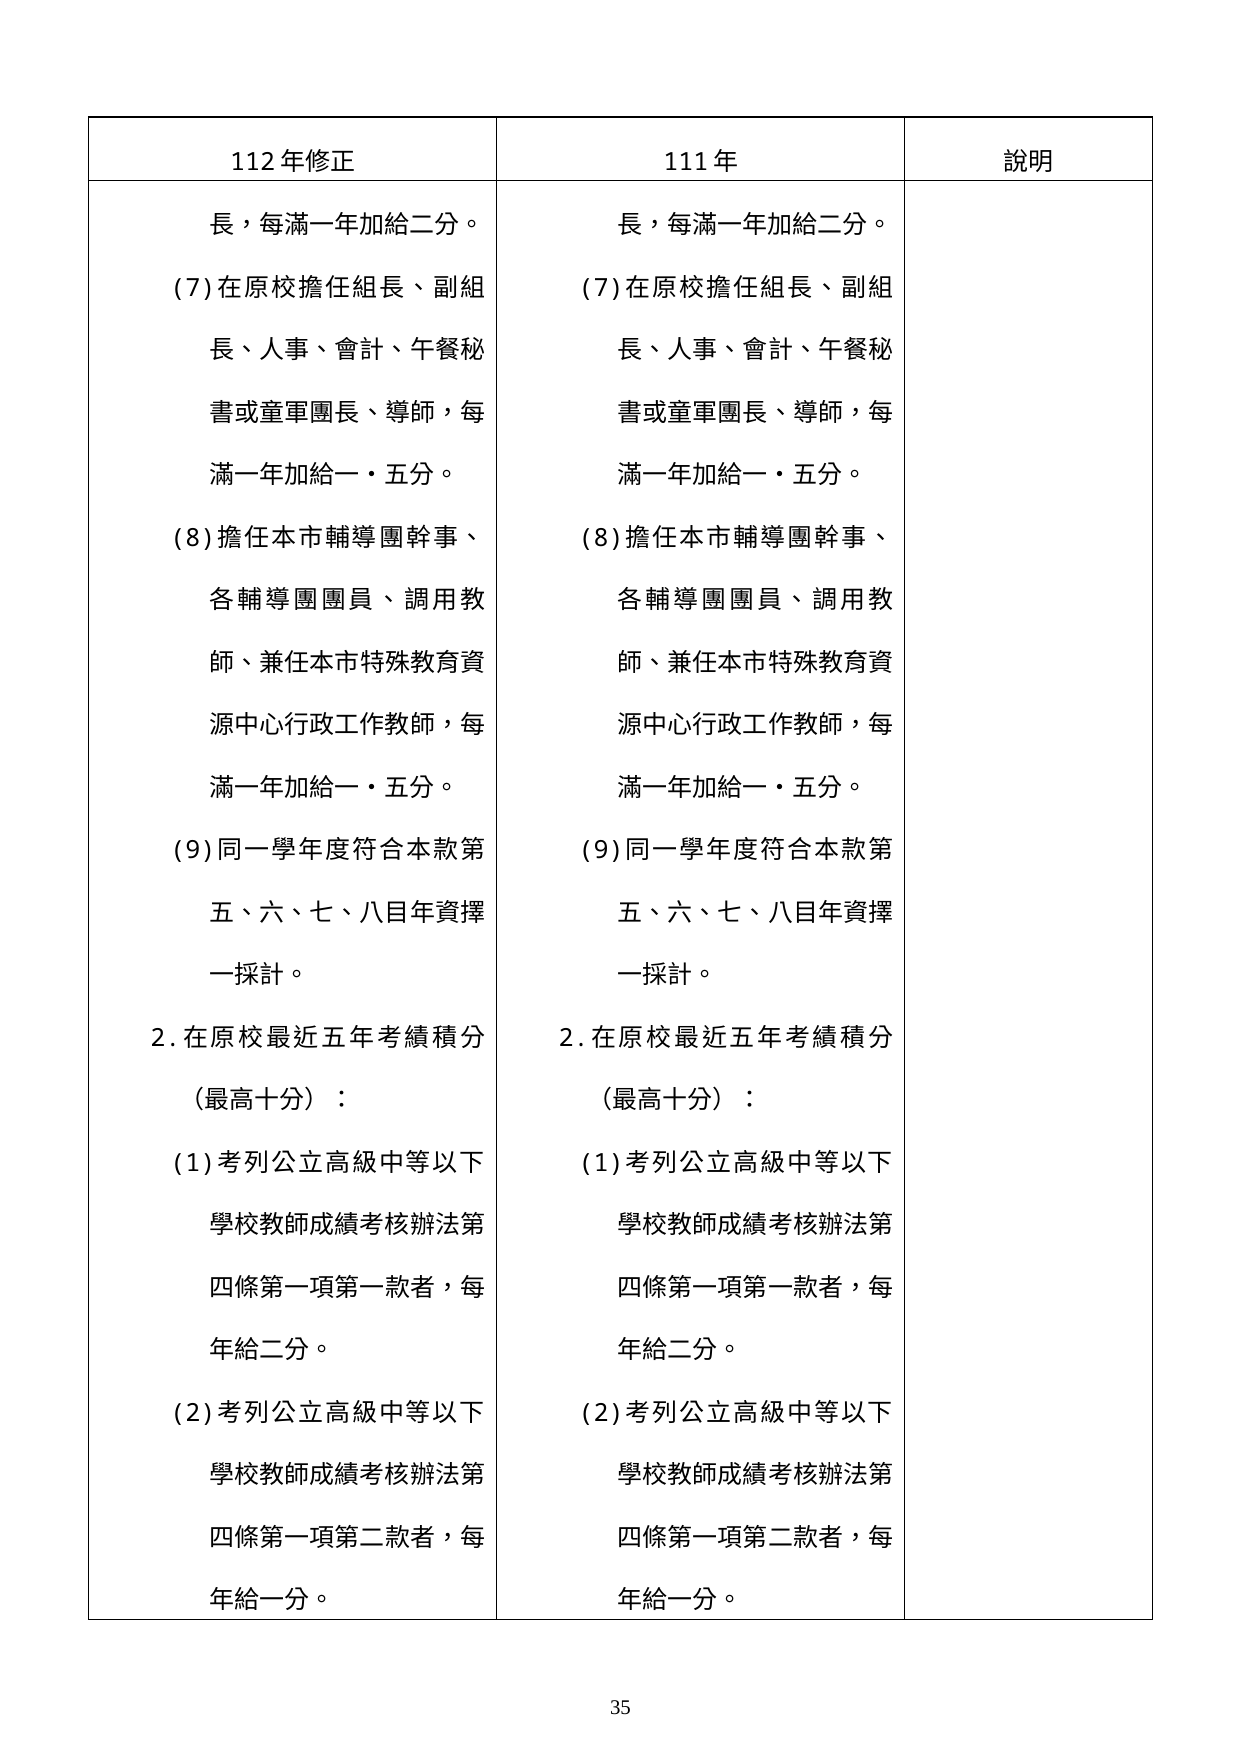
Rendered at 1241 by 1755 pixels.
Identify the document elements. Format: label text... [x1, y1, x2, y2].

table_header 111年 [497, 118, 904, 180]
table_cell [905, 181, 1152, 1618]
table_cell 長，每滿一年加給二分。 (7)在原校擔任組長、副組長、人事、會計、午餐秘書或童軍團長、導師，每滿一年加給一‧五分。 (8)擔任本市輔導團幹事、各輔導團團員、調用教師、兼任本市特殊教育資源中心行政工作教師，每滿一年加給一‧五分。 (9)同一學年度符合本款第五、六、七、八目年資擇一採計。 2.在原校最近五年考績積分（最高十分）： (1)考列公立高級中等以下學校教師成績考核辦法第四條第一項第一款者，每年給二分。 (2)考列公立高級中等以下學校教師成績考核辦法第四條第一項第二款者，每年給一分。 [89, 181, 496, 1618]
table_header 112年修正 [89, 118, 496, 180]
table_header 說明 [905, 118, 1152, 180]
table_cell 長，每滿一年加給二分。 (7)在原校擔任組長、副組長、人事、會計、午餐秘書或童軍團長、導師，每滿一年加給一‧五分。 (8)擔任本市輔導團幹事、各輔導團團員、調用教師、兼任本市特殊教育資源中心行政工作教師，每滿一年加給一‧五分。 (9)同一學年度符合本款第五、六、七、八目年資擇一採計。 2.在原校最近五年考績積分（最高十分）： (1)考列公立高級中等以下學校教師成績考核辦法第四條第一項第一款者，每年給二分。 (2)考列公立高級中等以下學校教師成績考核辦法第四條第一項第二款者，每年給一分。 [497, 181, 904, 1618]
